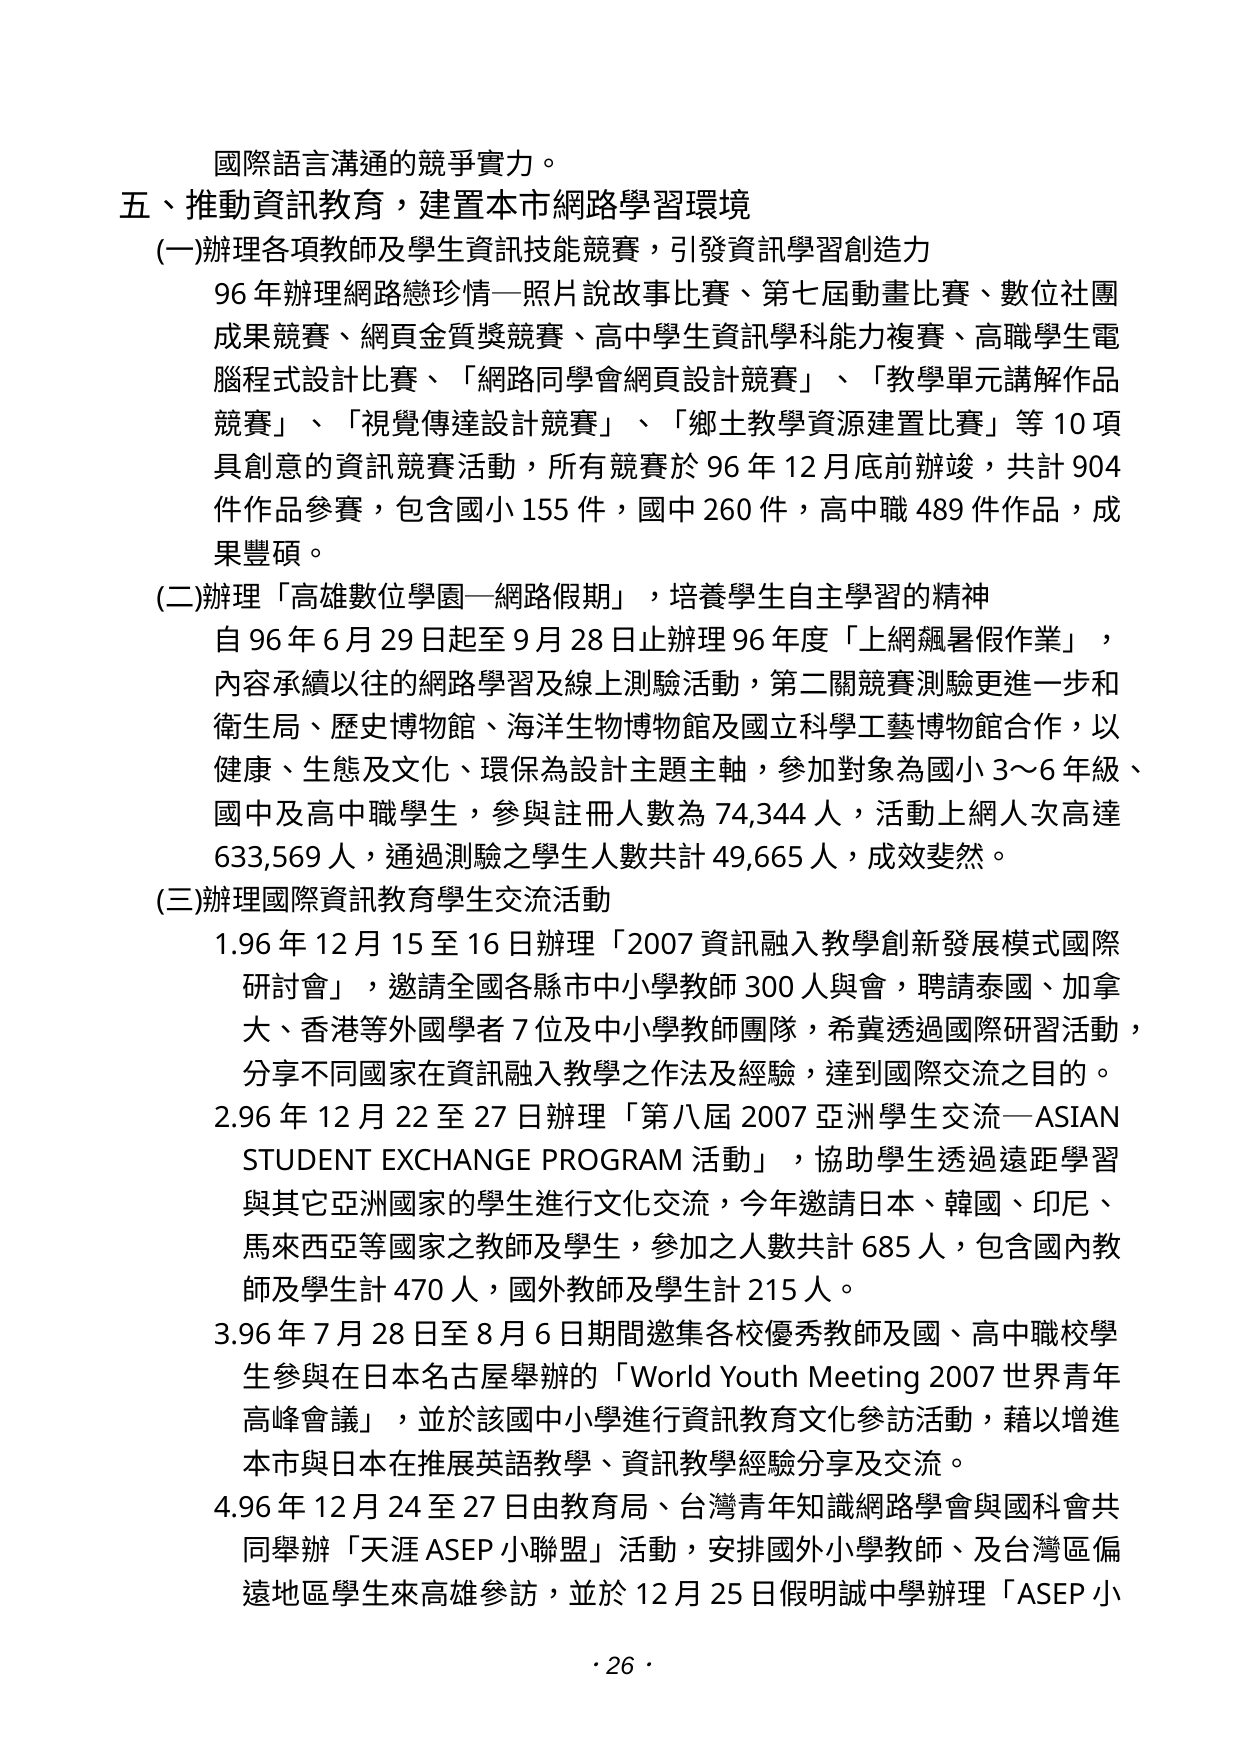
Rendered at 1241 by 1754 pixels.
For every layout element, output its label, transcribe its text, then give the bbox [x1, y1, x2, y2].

text (三)辦理國際資訊教育學生交流活動 [156, 876, 1121, 919]
text 自96年6月29日起至9月28日止辦理96年度「上網飆暑假作業」，內容承續以往的網路學習及線上測驗活動，第二關競賽測驗更進一步和衛生局、歷史博物館、海洋生物博物館及國立科學工藝博物館合作，以健康、生態及文化、環保為設計主題主軸，參加對象為國小3～6年級、國中及高中職學生，參與註冊人數為74,344人，活動上網人次高達633,569人，通過測驗之學生人數共計49,665人，成效斐然。 [213, 616, 1121, 876]
text 2.96年12月22至27日辦理「第八屆2007亞洲學生交流─ASIAN STUDENT EXCHANGE PROGRAM活動」，協助學生透過遠距學習與其它亞洲國家的學生進行文化交流，今年邀請日本、韓國、印尼、馬來西亞等國家之教師及學生，參加之人數共計685人，包含國內教師及學生計470人，國外教師及學生計215人。 [213, 1093, 1121, 1309]
text 96年辦理網路戀珍情─照片說故事比賽、第七屆動畫比賽、數位社團成果競賽、網頁金質獎競賽、高中學生資訊學科能力複賽、高職學生電腦程式設計比賽、「網路同學會網頁設計競賽」、「教學單元講解作品競賽」、「視覺傳達設計競賽」、「鄉土教學資源建置比賽」等10項具創意的資訊競賽活動，所有競賽於96年12月底前辦竣，共計904件作品參賽，包含國小155件，國中260件，高中職489件作品，成果豐碩。 [213, 269, 1121, 573]
text (二)辦理「高雄數位學園─網路假期」，培養學生自主學習的精神 [156, 573, 1121, 616]
text 五、推動資訊教育，建置本市網路學習環境 [119, 183, 1121, 226]
text 4.96年12月24至27日由教育局、台灣青年知識網路學會與國科會共同舉辦「天涯ASEP小聯盟」活動，安排國外小學教師、及台灣區偏遠地區學生來高雄參訪，並於12月25日假明誠中學辦理「ASEP小 [213, 1483, 1121, 1613]
text (一)辦理各項教師及學生資訊技能競賽，引發資訊學習創造力 [156, 226, 1121, 269]
text 國際語言溝通的競爭實力。 [213, 139, 1121, 183]
text 1.96年12月15至16日辦理「2007資訊融入教學創新發展模式國際研討會」，邀請全國各縣市中小學教師300人與會，聘請泰國、加拿大、香港等外國學者7位及中小學教師團隊，希冀透過國際研習活動，分享不同國家在資訊融入教學之作法及經驗，達到國際交流之目的。 [213, 919, 1121, 1093]
text 3.96年7月28日至8月6日期間邀集各校優秀教師及國、高中職校學生參與在日本名古屋舉辦的「World Youth Meeting 2007世界青年高峰會議」，並於該國中小學進行資訊教育文化參訪活動，藉以增進本市與日本在推展英語教學、資訊教學經驗分享及交流。 [213, 1309, 1121, 1483]
